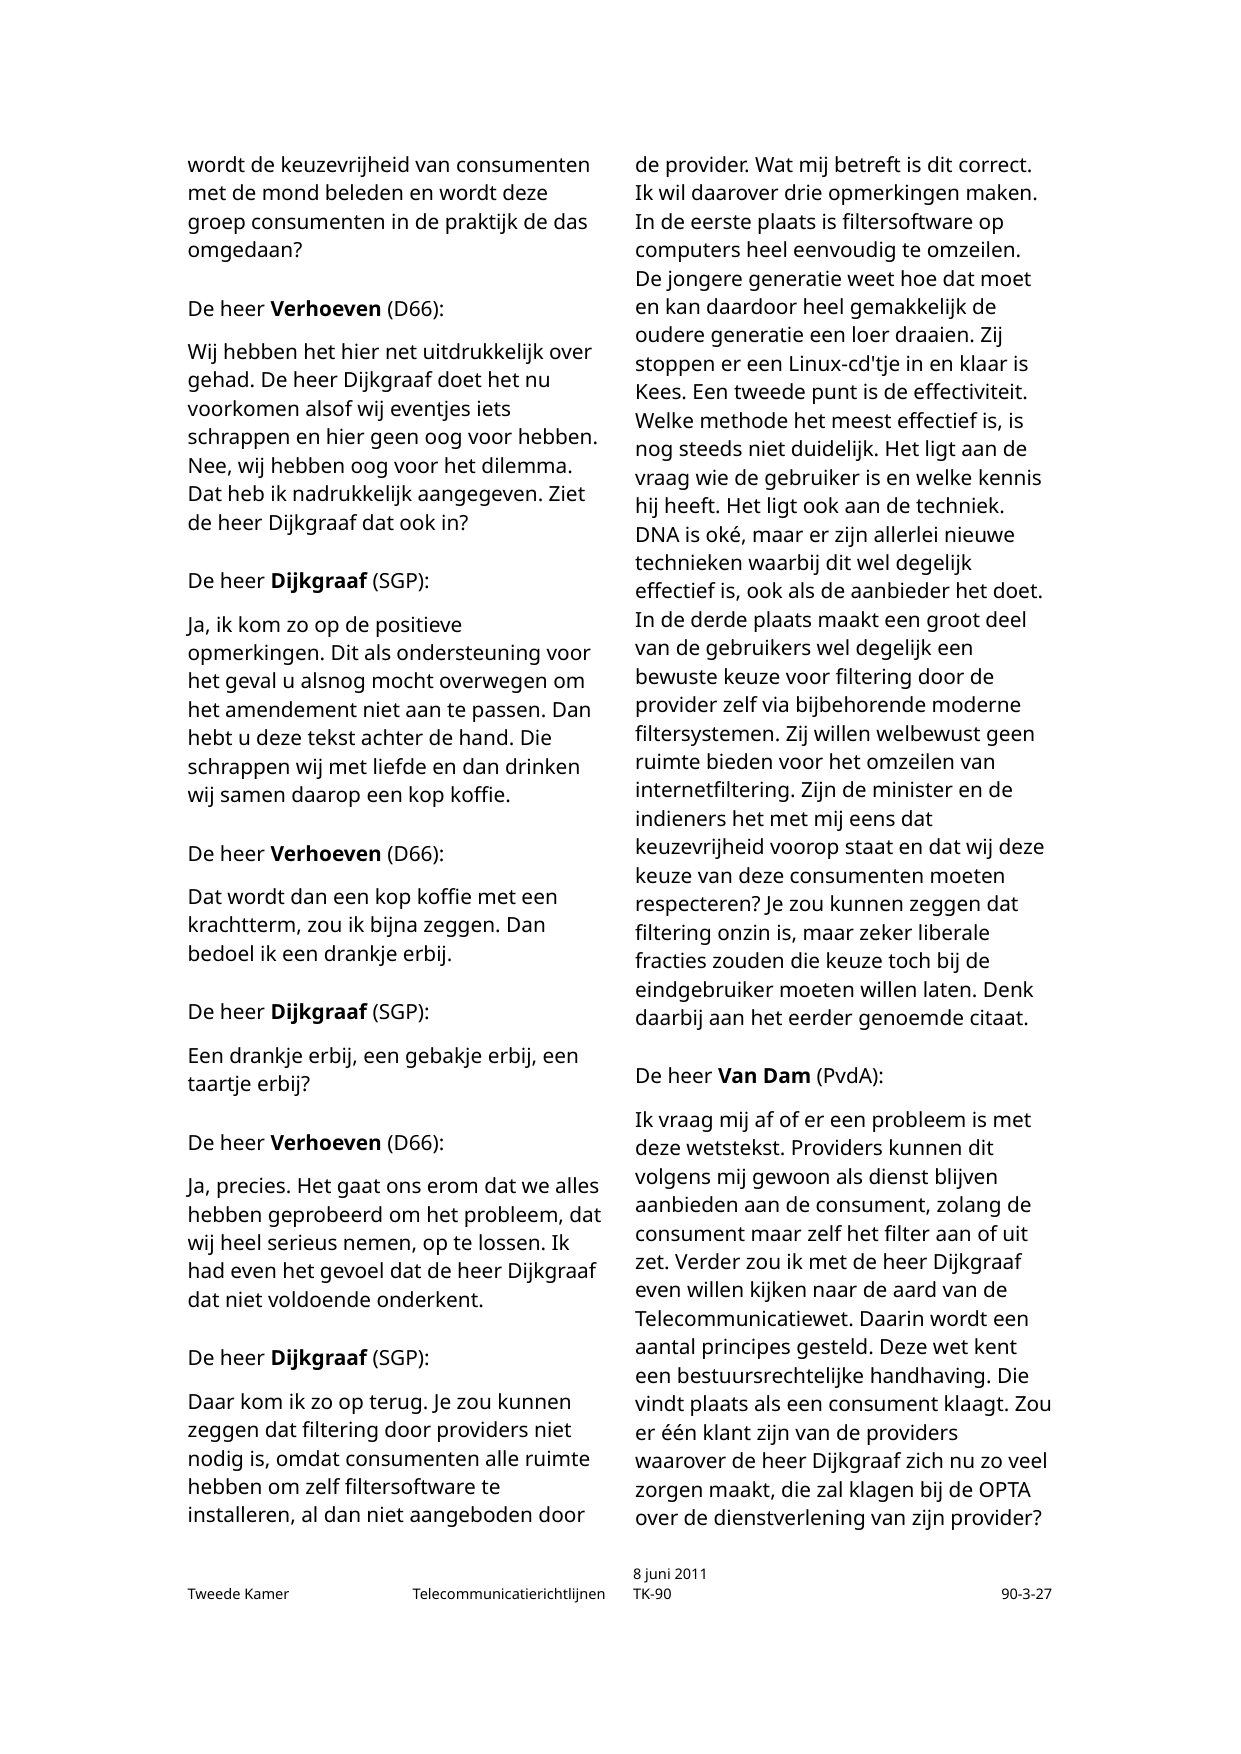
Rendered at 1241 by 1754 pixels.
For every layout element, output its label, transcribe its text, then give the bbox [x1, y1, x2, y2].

text De heer Dijkgraaf (SGP): [187, 1343, 605, 1372]
text Daar kom ik zo op terug. Je zou kunnen zeggen dat filtering door providers niet nodig is, omdat consumenten alle ruimte hebben om zelf filtersoftware te installeren, al dan niet aangeboden door [187, 1387, 605, 1529]
text De heer Verhoeven (D66): [187, 1128, 605, 1156]
text De heer Verhoeven (D66): [187, 294, 605, 322]
text De heer Van Dam (PvdA): [635, 1062, 1053, 1090]
text De heer Dijkgraaf (SGP): [187, 566, 605, 595]
text de provider. Wat mij betreft is dit correct. Ik wil daarover drie opmerkingen maken. In de eerste plaats is filtersoftware op computers heel eenvoudig te omzeilen. De jongere generatie weet hoe dat moet en kan daardoor heel gemakkelijk de oudere generatie een loer draaien. Zij stoppen er een Linux-cd'tje in en klaar is Kees. Een tweede punt is de effectiviteit. Welke methode het meest effectief is, is nog steeds niet duidelijk. Het ligt aan de vraag wie de gebruiker is en welke kennis hij heeft. Het ligt ook aan de techniek. DNA is oké, maar er zijn allerlei nieuwe technieken waarbij dit wel degelijk effectief is, ook als de aanbieder het doet. In de derde plaats maakt een groot deel van de gebruikers wel degelijk een bewuste keuze voor filtering door de provider zelf via bijbehorende moderne filtersystemen. Zij willen welbewust geen ruimte bieden voor het omzeilen van internetfiltering. Zijn de minister en de indieners het met mij eens dat keuzevrijheid voorop staat en dat wij deze keuze van deze consumenten moeten respecteren? Je zou kunnen zeggen dat filtering onzin is, maar zeker liberale fracties zouden die keuze toch bij de eindgebruiker moeten willen laten. Denk daarbij aan het eerder genoemde citaat. [635, 150, 1053, 1032]
text De heer Verhoeven (D66): [187, 839, 605, 867]
text wordt de keuzevrijheid van consumenten met de mond beleden en wordt deze groep consumenten in de praktijk de das omgedaan? [187, 150, 605, 264]
text Wij hebben het hier net uitdrukkelijk over gehad. De heer Dijkgraaf doet het nu voorkomen alsof wij eventjes iets schrappen en hier geen oog voor hebben. Nee, wij hebben oog voor het dilemma. Dat heb ik nadrukkelijk aangegeven. Ziet de heer Dijkgraaf dat ook in? [187, 337, 605, 536]
text De heer Dijkgraaf (SGP): [187, 997, 605, 1026]
text Ja, ik kom zo op de positieve opmerkingen. Dit als ondersteuning voor het geval u alsnog mocht overwegen om het amendement niet aan te passen. Dan hebt u deze tekst achter de hand. Die schrappen wij met liefde en dan drinken wij samen daarop een kop koffie. [187, 610, 605, 809]
text Ja, precies. Het gaat ons erom dat we alles hebben geprobeerd om het probleem, dat wij heel serieus nemen, op te lossen. Ik had even het gevoel dat de heer Dijkgraaf dat niet voldoende onderkent. [187, 1171, 605, 1313]
text Dat wordt dan een kop koffie met een krachtterm, zou ik bijna zeggen. Dan bedoel ik een drankje erbij. [187, 882, 605, 967]
text Een drankje erbij, een gebakje erbij, een taartje erbij? [187, 1041, 605, 1098]
text Ik vraag mij af of er een probleem is met deze wetstekst. Providers kunnen dit volgens mij gewoon als dienst blijven aanbieden aan de consument, zolang de consument maar zelf het filter aan of uit zet. Verder zou ik met de heer Dijkgraaf even willen kijken naar de aard van de Telecommunicatiewet. Daarin wordt een aantal principes gesteld. Deze wet kent een bestuursrechtelijke handhaving. Die vindt plaats als een consument klaagt. Zou er één klant zijn van de providers waarover de heer Dijkgraaf zich nu zo veel zorgen maakt, die zal klagen bij de OPTA over de dienstverlening van zijn provider? [635, 1105, 1053, 1532]
